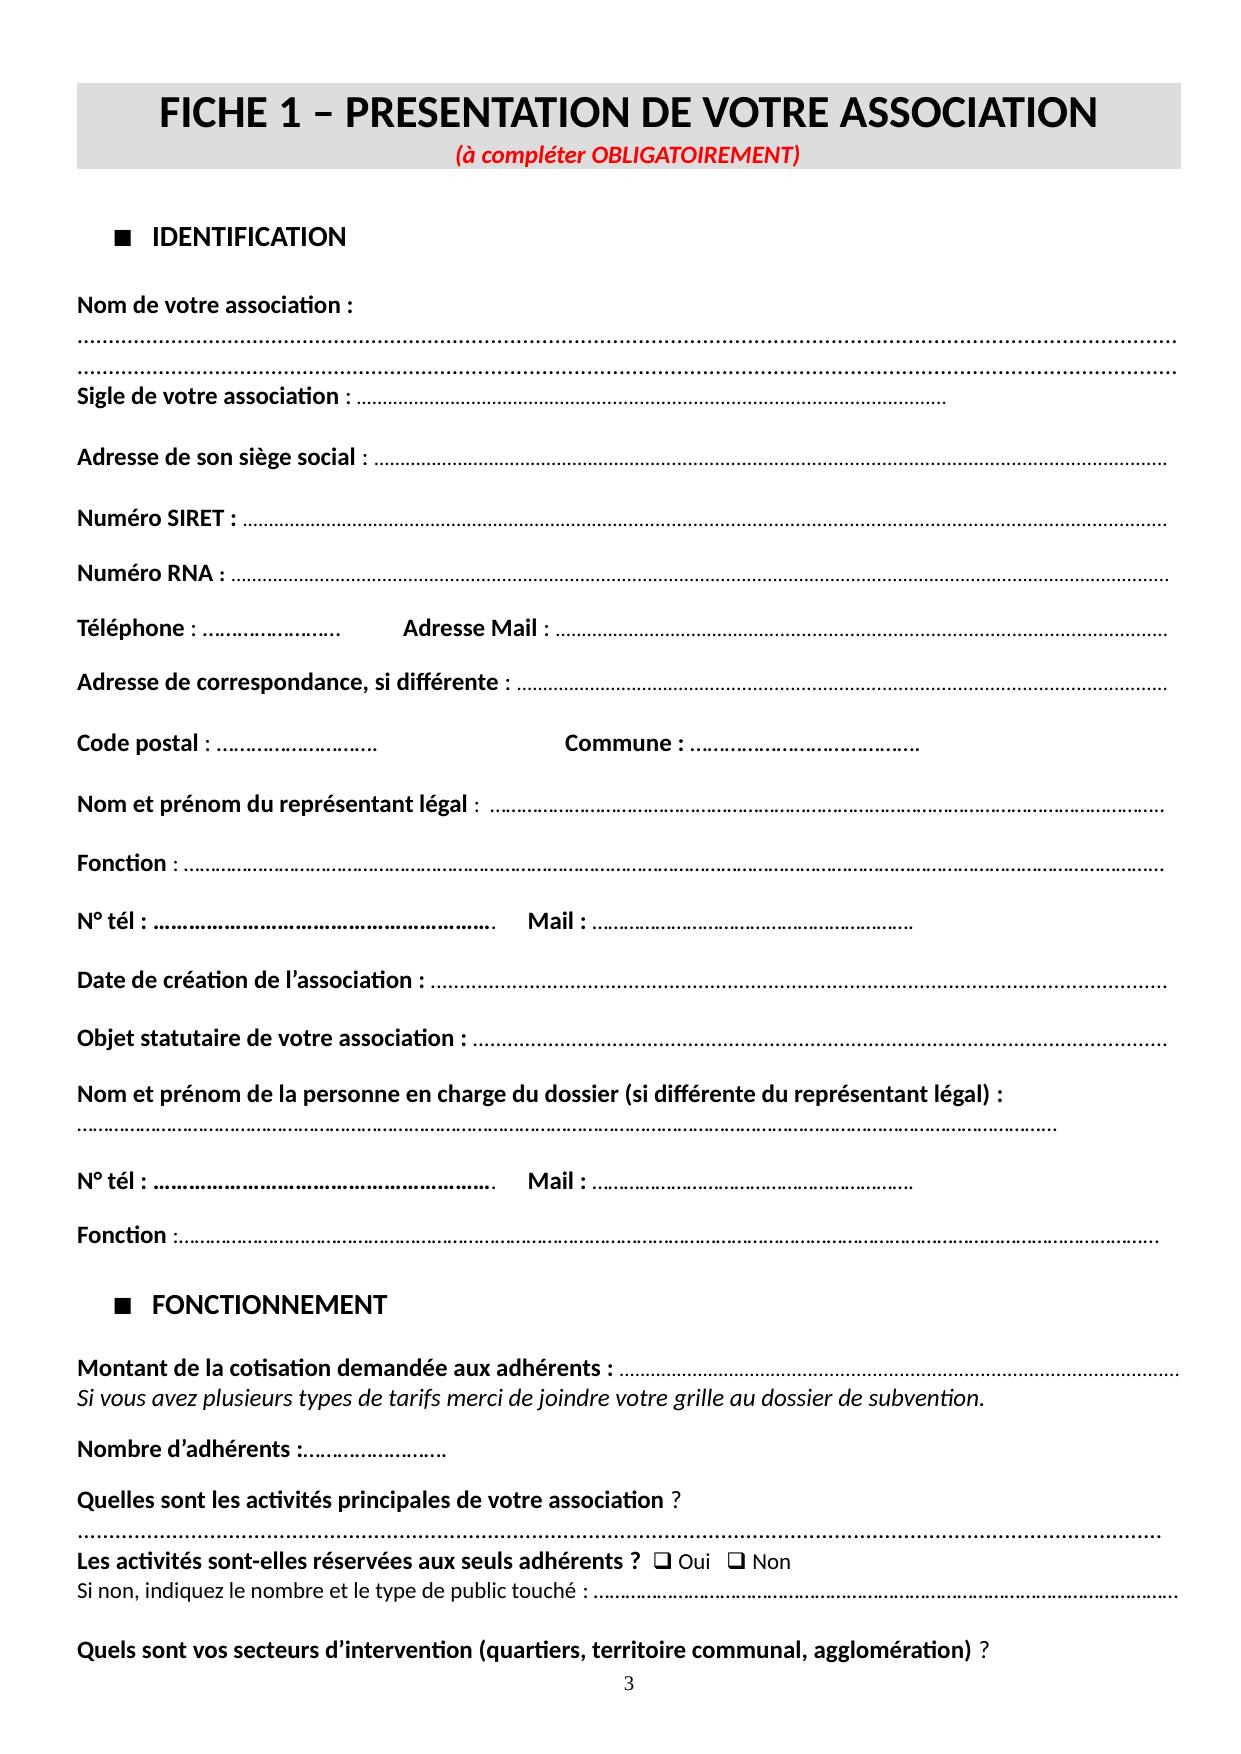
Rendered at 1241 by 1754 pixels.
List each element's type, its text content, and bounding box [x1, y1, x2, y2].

text Téléphone : …………………… Adresse Mail : [77, 612, 1169, 642]
text Nombre d’adhérents :……………………. [77, 1433, 1181, 1464]
text …………………………………………………………………………………………………………………………………………………………………... [77, 1109, 1169, 1137]
text Fonction : …………………………………………………………………………………………………………………………………………………………………... [77, 847, 1169, 877]
subtitle FICHE 1 – PRESENTATION DE VOTRE ASSOCIATION [77, 83, 1181, 139]
text Si non, indiquez le nombre et le type de public touché : ………………………………………………………………………………………………… [77, 1576, 1181, 1604]
text Sigle de votre association : [77, 381, 948, 411]
text Montant de la cotisation demandée aux adhérents : [77, 1352, 1181, 1382]
text Quelles sont les activités principales de votre association ? [77, 1484, 1181, 1515]
list IDENTIFICATION [114, 218, 1181, 253]
text Code postal : ………………………. Commune : …………………………………. [77, 727, 1169, 758]
text Numéro SIRET : [77, 503, 1169, 533]
text Date de création de l’association : [77, 964, 1169, 994]
subtitle Si vous avez plusieurs types de tarifs merci de joindre votre grille au dossier de subvention. [77, 1382, 1181, 1413]
text Nom et prénom du représentant légal : ……………………………………………………………………………………………………………….. [77, 788, 1169, 819]
text N° tél : …………………………………………………. Mail : ……………………………………………………. [77, 1165, 1169, 1196]
text Numéro RNA : [77, 557, 1169, 588]
text Nom et prénom de la personne en charge du dossier (si différente du représentant légal) : [77, 1078, 1169, 1109]
list FONCTIONNEMENT [114, 1286, 1181, 1321]
text Fonction :…………………………………………………………………………………………………………………………………………………………………... [77, 1220, 1169, 1250]
subtitle (à compléter OBLIGATOIREMENT) [77, 139, 1181, 169]
text Adresse de son siège social : [77, 442, 1169, 472]
text Adresse de correspondance, si différente : [77, 666, 1169, 697]
text Nom de votre association : [77, 289, 1181, 319]
text Les activités sont-elles réservées aux seuls adhérents ? Oui  Non [77, 1545, 1181, 1576]
text Quels sont vos secteurs d’intervention (quartiers, territoire communal, agglomération) ? [77, 1634, 1181, 1665]
text N° tél : …………………………………………………. Mail : ……………………………………………………. [77, 906, 1169, 936]
text Objet statutaire de votre association : [77, 1023, 1169, 1053]
text ............................................................................................................................................................................ [77, 1515, 1181, 1545]
